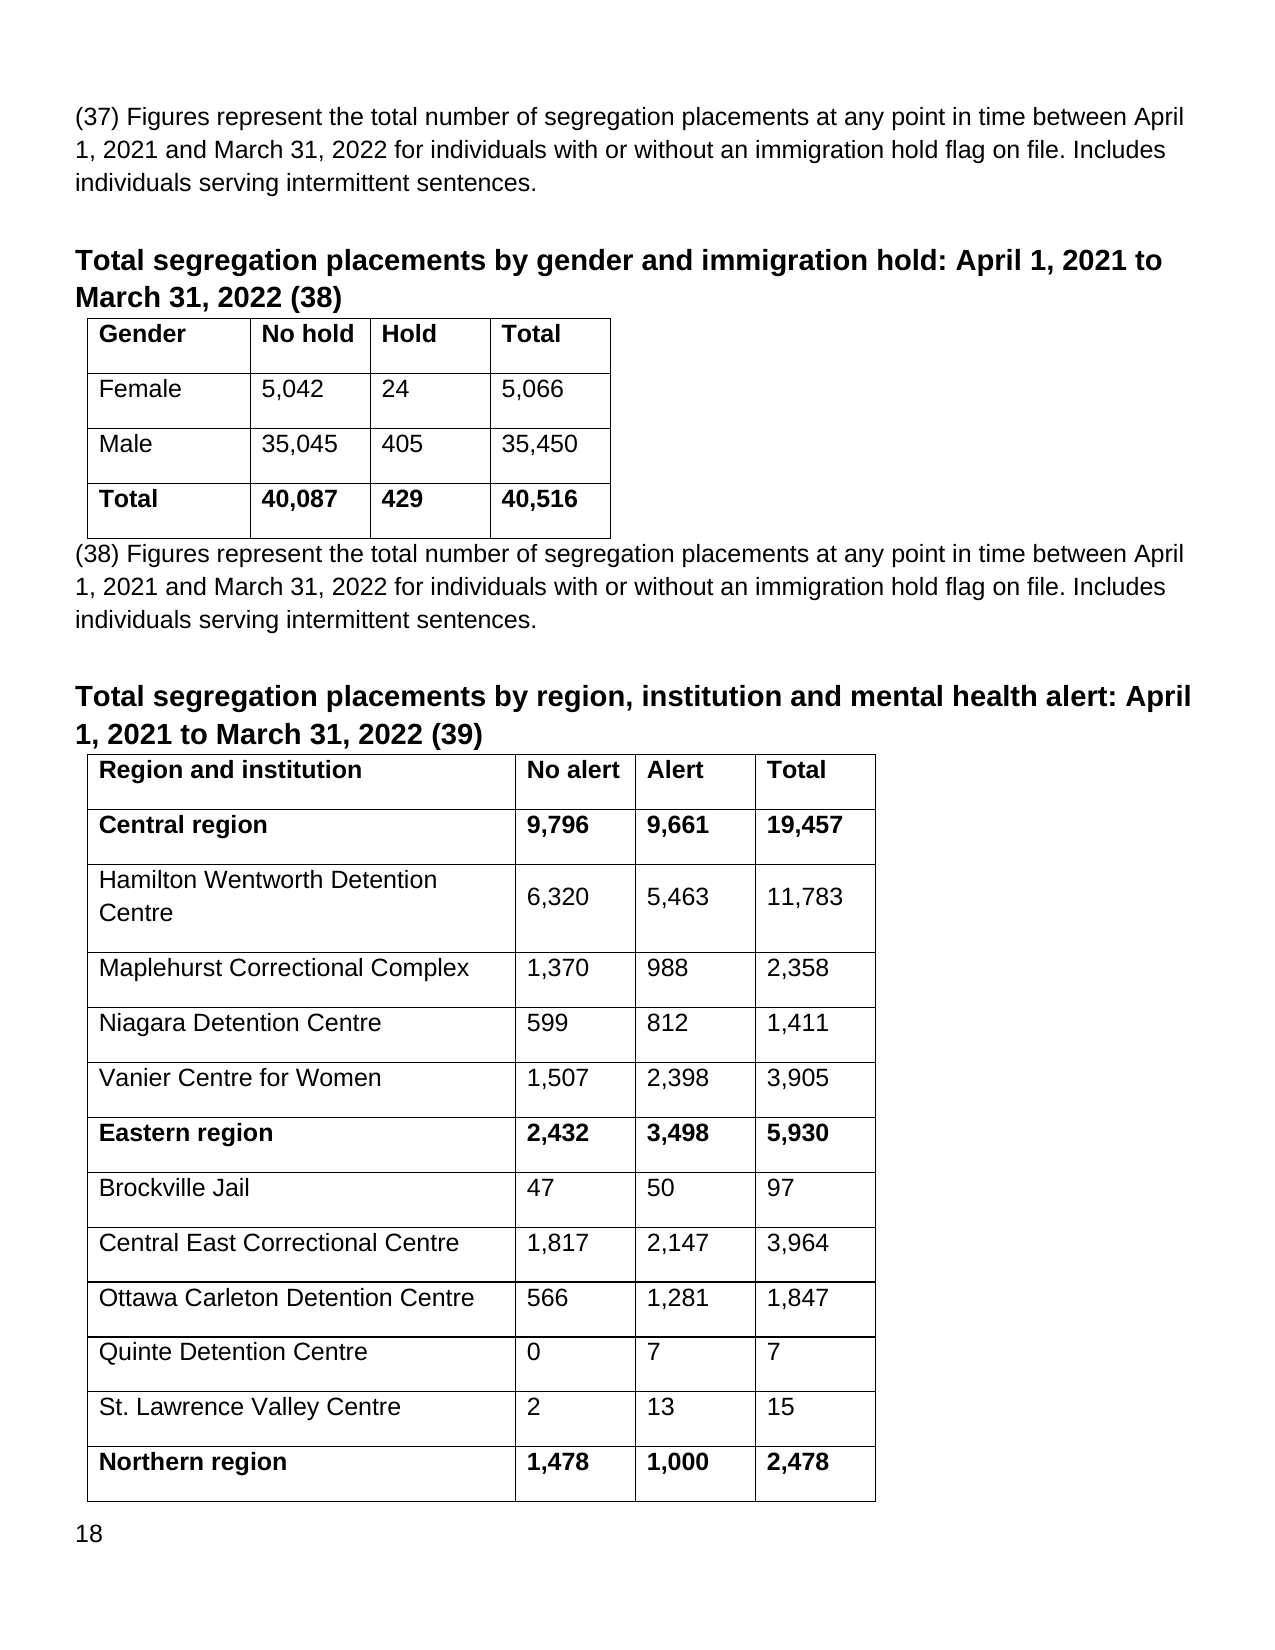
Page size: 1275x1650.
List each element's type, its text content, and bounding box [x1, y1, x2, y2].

table_cell 566 [516, 1283, 635, 1336]
table_cell 1,281 [636, 1283, 755, 1336]
table_cell 6,320 [516, 865, 635, 952]
table_cell Niagara Detention Centre [88, 1008, 515, 1062]
table_cell Eastern region [88, 1118, 515, 1172]
table_cell 2,478 [756, 1447, 875, 1501]
table_cell 5,042 [251, 374, 370, 428]
table_cell 812 [636, 1008, 755, 1062]
table_cell 2,398 [636, 1063, 755, 1117]
table_cell 0 [516, 1338, 635, 1391]
table_cell 1,000 [636, 1447, 755, 1501]
table_cell 3,964 [756, 1228, 875, 1281]
table_cell 599 [516, 1008, 635, 1062]
table_cell 40,516 [491, 484, 610, 538]
table_cell 97 [756, 1173, 875, 1227]
table_cell 2,147 [636, 1228, 755, 1281]
table_cell 7 [756, 1338, 875, 1391]
table_header Gender [88, 319, 250, 373]
table_cell 2 [516, 1392, 635, 1446]
table_cell 19,457 [756, 810, 875, 864]
table_cell 9,796 [516, 810, 635, 864]
table_cell 1,370 [516, 953, 635, 1007]
table_cell 24 [371, 374, 490, 428]
table_cell Central East Correctional Centre [88, 1228, 515, 1281]
subtitle Total segregation placements by gender and immigration hold: April 1, 2021 to March 31, 2022 (38) [75, 243, 1200, 314]
table_cell St. Lawrence Valley Centre [88, 1392, 515, 1446]
table_cell 13 [636, 1392, 755, 1446]
table_cell 9,661 [636, 810, 755, 864]
table_cell 988 [636, 953, 755, 1007]
table_cell 11,783 [756, 865, 875, 952]
table_cell Female [88, 374, 250, 428]
table_cell 5,066 [491, 374, 610, 428]
table_cell 40,087 [251, 484, 370, 538]
table_cell Male [88, 429, 250, 483]
table_cell Quinte Detention Centre [88, 1338, 515, 1391]
table_cell 405 [371, 429, 490, 483]
table_cell Total [88, 484, 250, 538]
table_header Region and institution [88, 755, 515, 809]
subtitle Total segregation placements by region, institution and mental health alert: April 1, 2021 to March 31, 2022 (39) [75, 679, 1200, 750]
table_cell 50 [636, 1173, 755, 1227]
table_cell 1,817 [516, 1228, 635, 1281]
table_cell 1,478 [516, 1447, 635, 1501]
table_cell Maplehurst Correctional Complex [88, 953, 515, 1007]
table_cell 1,411 [756, 1008, 875, 1062]
table_cell 3,498 [636, 1118, 755, 1172]
table_cell 1,507 [516, 1063, 635, 1117]
table_cell Hamilton Wentworth Detention Centre [88, 865, 515, 952]
table_header Hold [371, 319, 490, 373]
table_cell 35,450 [491, 429, 610, 483]
table_header Total [756, 755, 875, 809]
text (38) Figures represent the total number of segregation placements at any point in time between April 1, 2021 and March 31, 2022 for individuals with or without an immigration hold flag on file. Includes individuals serving intermittent sentences. [75, 539, 1200, 633]
table_cell 1,847 [756, 1283, 875, 1336]
table_cell 15 [756, 1392, 875, 1446]
text (37) Figures represent the total number of segregation placements at any point in time between April 1, 2021 and March 31, 2022 for individuals with or without an immigration hold flag on file. Includes individuals serving intermittent sentences. [75, 102, 1200, 197]
table_header No alert [516, 755, 635, 809]
table_cell 35,045 [251, 429, 370, 483]
table_cell Northern region [88, 1447, 515, 1501]
table_cell Ottawa Carleton Detention Centre [88, 1283, 515, 1336]
table_cell Brockville Jail [88, 1173, 515, 1227]
table_cell 5,463 [636, 865, 755, 952]
table_cell 47 [516, 1173, 635, 1227]
table_cell 429 [371, 484, 490, 538]
table_cell 2,358 [756, 953, 875, 1007]
table_cell 2,432 [516, 1118, 635, 1172]
table_cell Vanier Centre for Women [88, 1063, 515, 1117]
table_cell 3,905 [756, 1063, 875, 1117]
table_cell Central region [88, 810, 515, 864]
table_cell 7 [636, 1338, 755, 1391]
table_cell 5,930 [756, 1118, 875, 1172]
table_header No hold [251, 319, 370, 373]
table_header Total [491, 319, 610, 373]
table_header Alert [636, 755, 755, 809]
